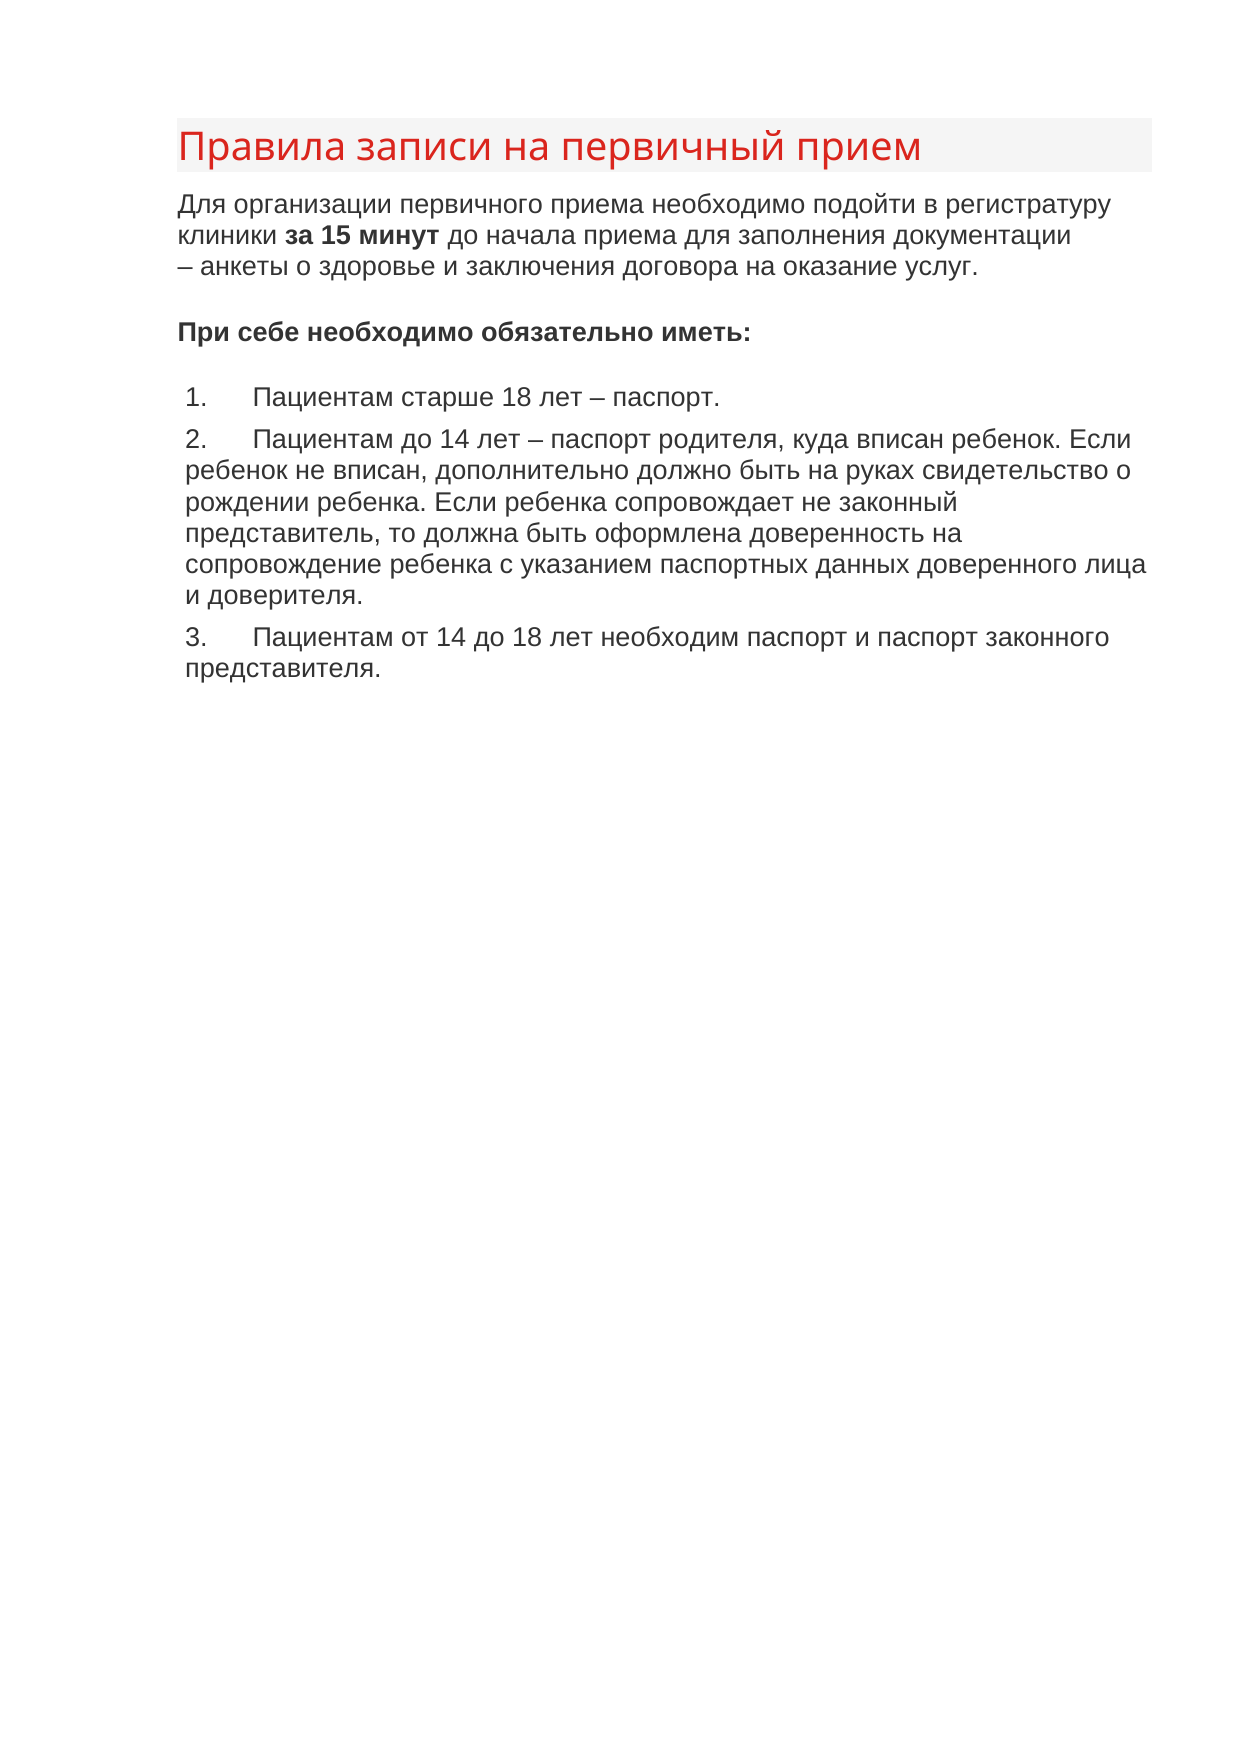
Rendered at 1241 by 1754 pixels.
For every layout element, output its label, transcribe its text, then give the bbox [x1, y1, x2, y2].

list Пациентам до 14 лет – паспорт родителя, куда вписан ребенок. Если ребенок не вписан, дополнительно должно быть на руках свидетельство о рождении ребенка. Если ребенка сопровождает не законный представитель, то должна быть оформлена доверенность на сопровождение ребенка с указанием паспортных данных доверенного лица и доверителя. [185, 423, 1152, 611]
text Для организации первичного приема необходимо подойти в регистратуру клиники за 15 минут до начала приема для заполнения документации – анкеты о здоровье и заключения договора на оказание услуг. [177, 188, 1152, 281]
list Пациентам старше 18 лет – паспорт. [185, 381, 1152, 413]
list Пациентам от 14 до 18 лет необходим паспорт и паспорт законного представителя. [185, 621, 1152, 683]
text При себе необходимо обязательно иметь: [177, 316, 1152, 347]
subtitle Правила записи на первичный прием [177, 118, 1152, 172]
